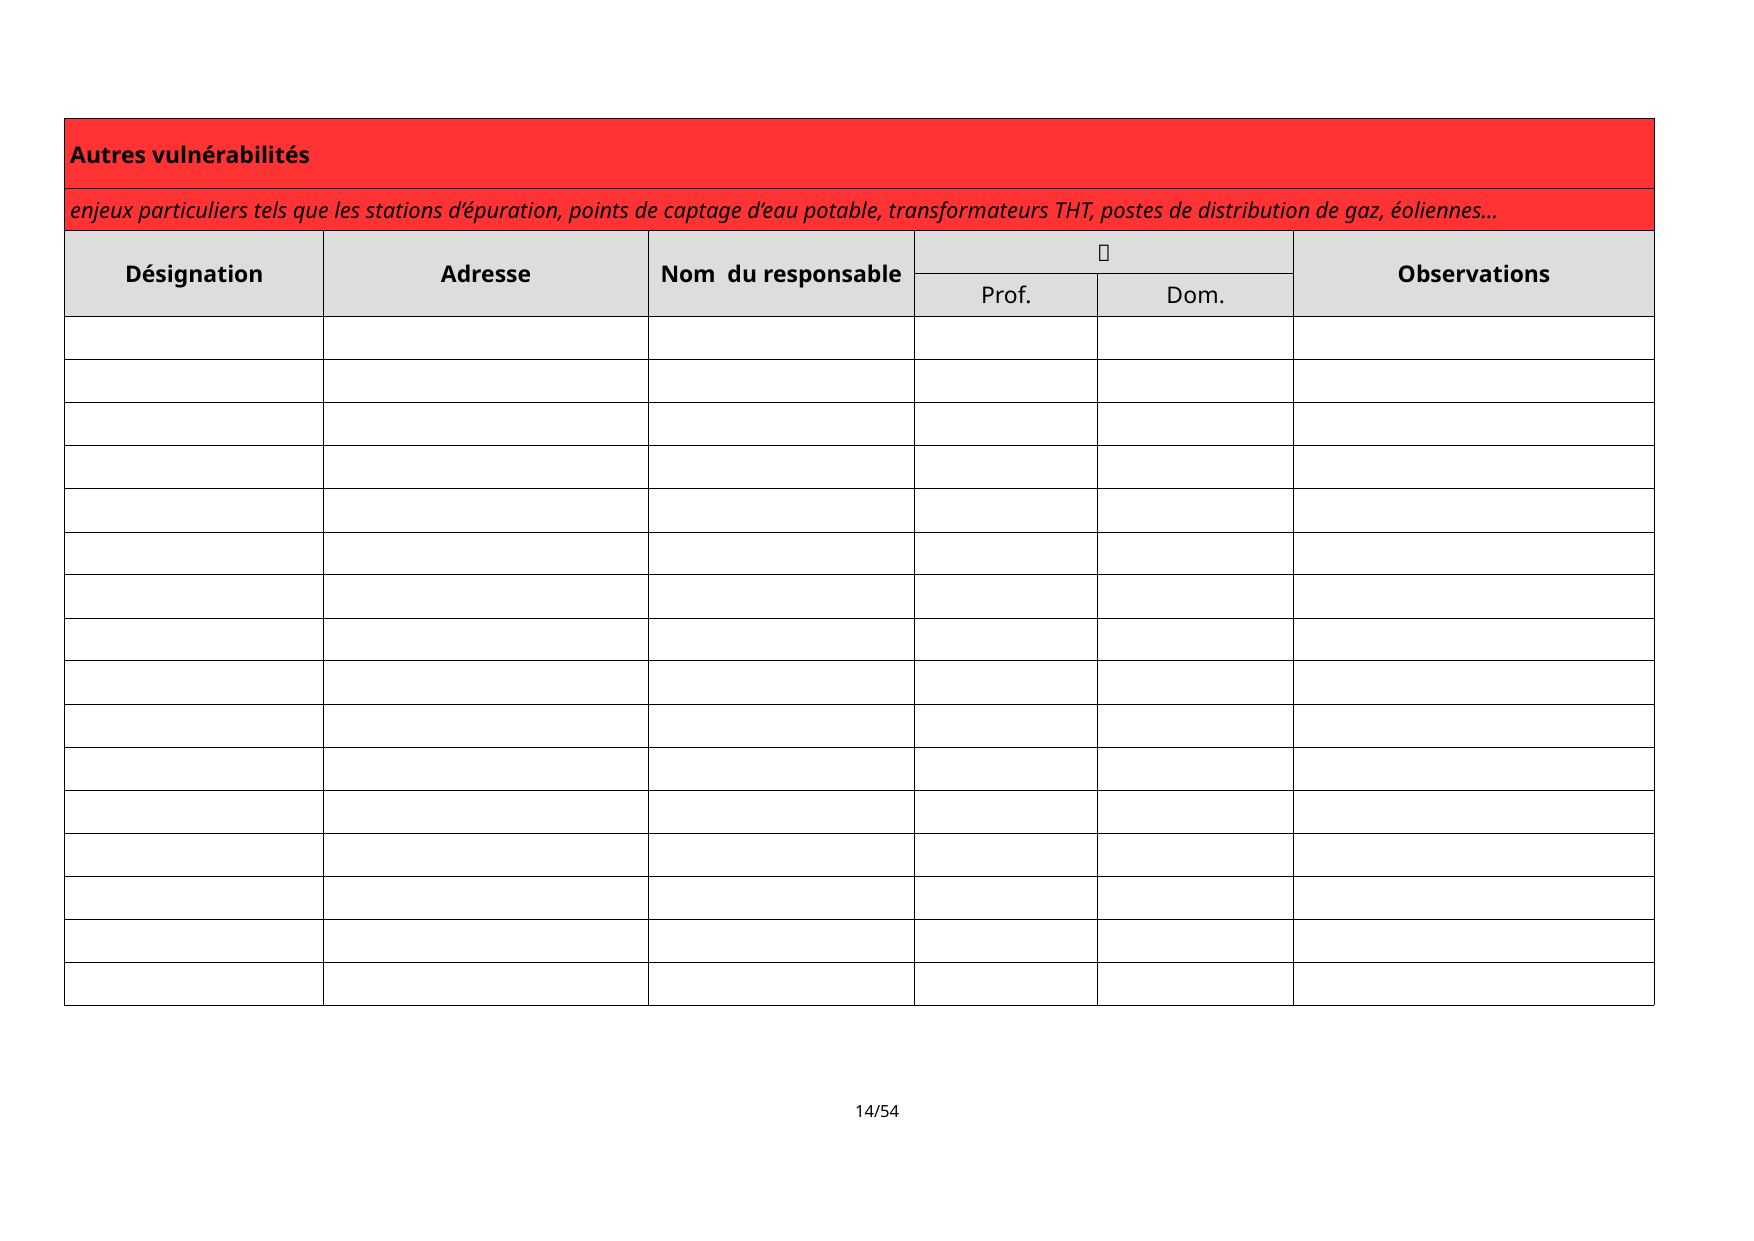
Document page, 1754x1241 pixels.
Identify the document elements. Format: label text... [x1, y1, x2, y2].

table_cell [915, 533, 1097, 574]
table_cell Nom du responsable [649, 231, 914, 316]
table_cell [65, 403, 323, 445]
table_cell [1294, 403, 1654, 445]
table_cell [1294, 489, 1654, 531]
table_cell [649, 446, 914, 488]
table_cell [1294, 533, 1654, 574]
table_cell  [915, 231, 1293, 273]
table_cell [1098, 575, 1293, 617]
table_cell [1098, 489, 1293, 531]
table_cell [649, 748, 914, 789]
table_cell [649, 619, 914, 660]
table_cell [65, 920, 323, 962]
table_cell [1294, 748, 1654, 789]
table_cell [65, 575, 323, 617]
table_cell [915, 963, 1097, 1004]
table_cell [324, 317, 648, 359]
table_cell [1294, 661, 1654, 703]
table_cell [1294, 705, 1654, 746]
table_cell [65, 834, 323, 876]
table_cell [649, 489, 914, 531]
table_cell [649, 360, 914, 402]
table_cell Prof. [915, 274, 1097, 316]
table_cell [324, 403, 648, 445]
table_cell [915, 791, 1097, 832]
table_cell [324, 920, 648, 962]
table_cell [1294, 317, 1654, 359]
table_cell Dom. [1098, 274, 1293, 316]
table_cell [65, 748, 323, 789]
table_cell [915, 575, 1097, 617]
table_cell [1098, 877, 1293, 918]
table_cell [1098, 834, 1293, 876]
table_cell [1294, 360, 1654, 402]
table_cell [65, 446, 323, 488]
table_cell [649, 877, 914, 918]
table_cell [649, 575, 914, 617]
table_cell [915, 619, 1097, 660]
table_cell [649, 963, 914, 1004]
table_cell [65, 533, 323, 574]
table_cell [649, 403, 914, 445]
table_cell [65, 791, 323, 832]
table_cell [649, 317, 914, 359]
table_cell [915, 360, 1097, 402]
table_cell [1294, 575, 1654, 617]
table_cell [915, 317, 1097, 359]
table_cell [1098, 360, 1293, 402]
table_cell [324, 834, 648, 876]
table_cell [649, 920, 914, 962]
table_cell [324, 877, 648, 918]
table_cell [65, 661, 323, 703]
table_cell [649, 791, 914, 832]
table_cell [649, 705, 914, 746]
table_cell [915, 877, 1097, 918]
table_cell [1294, 920, 1654, 962]
table_cell [324, 533, 648, 574]
table_cell [1098, 403, 1293, 445]
table_cell [915, 489, 1097, 531]
table_cell [1098, 661, 1293, 703]
table_cell [1294, 791, 1654, 832]
table_cell [1098, 533, 1293, 574]
table_header Autres vulnérabilités [65, 119, 1654, 188]
table_cell [1098, 748, 1293, 789]
table_cell [324, 661, 648, 703]
table_cell [1098, 317, 1293, 359]
table_cell [65, 317, 323, 359]
table_cell Observations [1294, 231, 1654, 316]
table_cell [915, 446, 1097, 488]
table_cell [324, 575, 648, 617]
table_cell [915, 834, 1097, 876]
table_cell [1098, 963, 1293, 1004]
table_cell [65, 877, 323, 918]
table_cell Adresse [324, 231, 648, 316]
table_cell [1294, 446, 1654, 488]
table_cell Désignation [65, 231, 323, 316]
table_cell [1294, 834, 1654, 876]
table_cell [915, 748, 1097, 789]
table_cell [65, 360, 323, 402]
table_cell [324, 360, 648, 402]
table_cell [324, 791, 648, 832]
table_cell [65, 619, 323, 660]
table_cell [1294, 619, 1654, 660]
table_cell [649, 533, 914, 574]
table_cell [324, 963, 648, 1004]
table_cell [1294, 877, 1654, 918]
table_cell [649, 834, 914, 876]
table_cell [65, 963, 323, 1004]
table_cell [324, 446, 648, 488]
table_cell [65, 705, 323, 746]
table_cell [1098, 920, 1293, 962]
table_cell [65, 489, 323, 531]
table_cell [324, 489, 648, 531]
table_cell [1098, 446, 1293, 488]
table_cell [915, 705, 1097, 746]
table_cell enjeux particuliers tels que les stations d’épuration, points de captage d’eau potable, transformateurs THT, postes de distribution de gaz, éoliennes... [65, 189, 1654, 230]
table_cell [915, 403, 1097, 445]
table_cell [649, 661, 914, 703]
table_cell [915, 920, 1097, 962]
table_cell [1098, 705, 1293, 746]
table_cell [1098, 619, 1293, 660]
table_cell [1294, 963, 1654, 1004]
table_cell [324, 705, 648, 746]
table_cell [324, 748, 648, 789]
table_cell [1098, 791, 1293, 832]
table_cell [324, 619, 648, 660]
table_cell [915, 661, 1097, 703]
